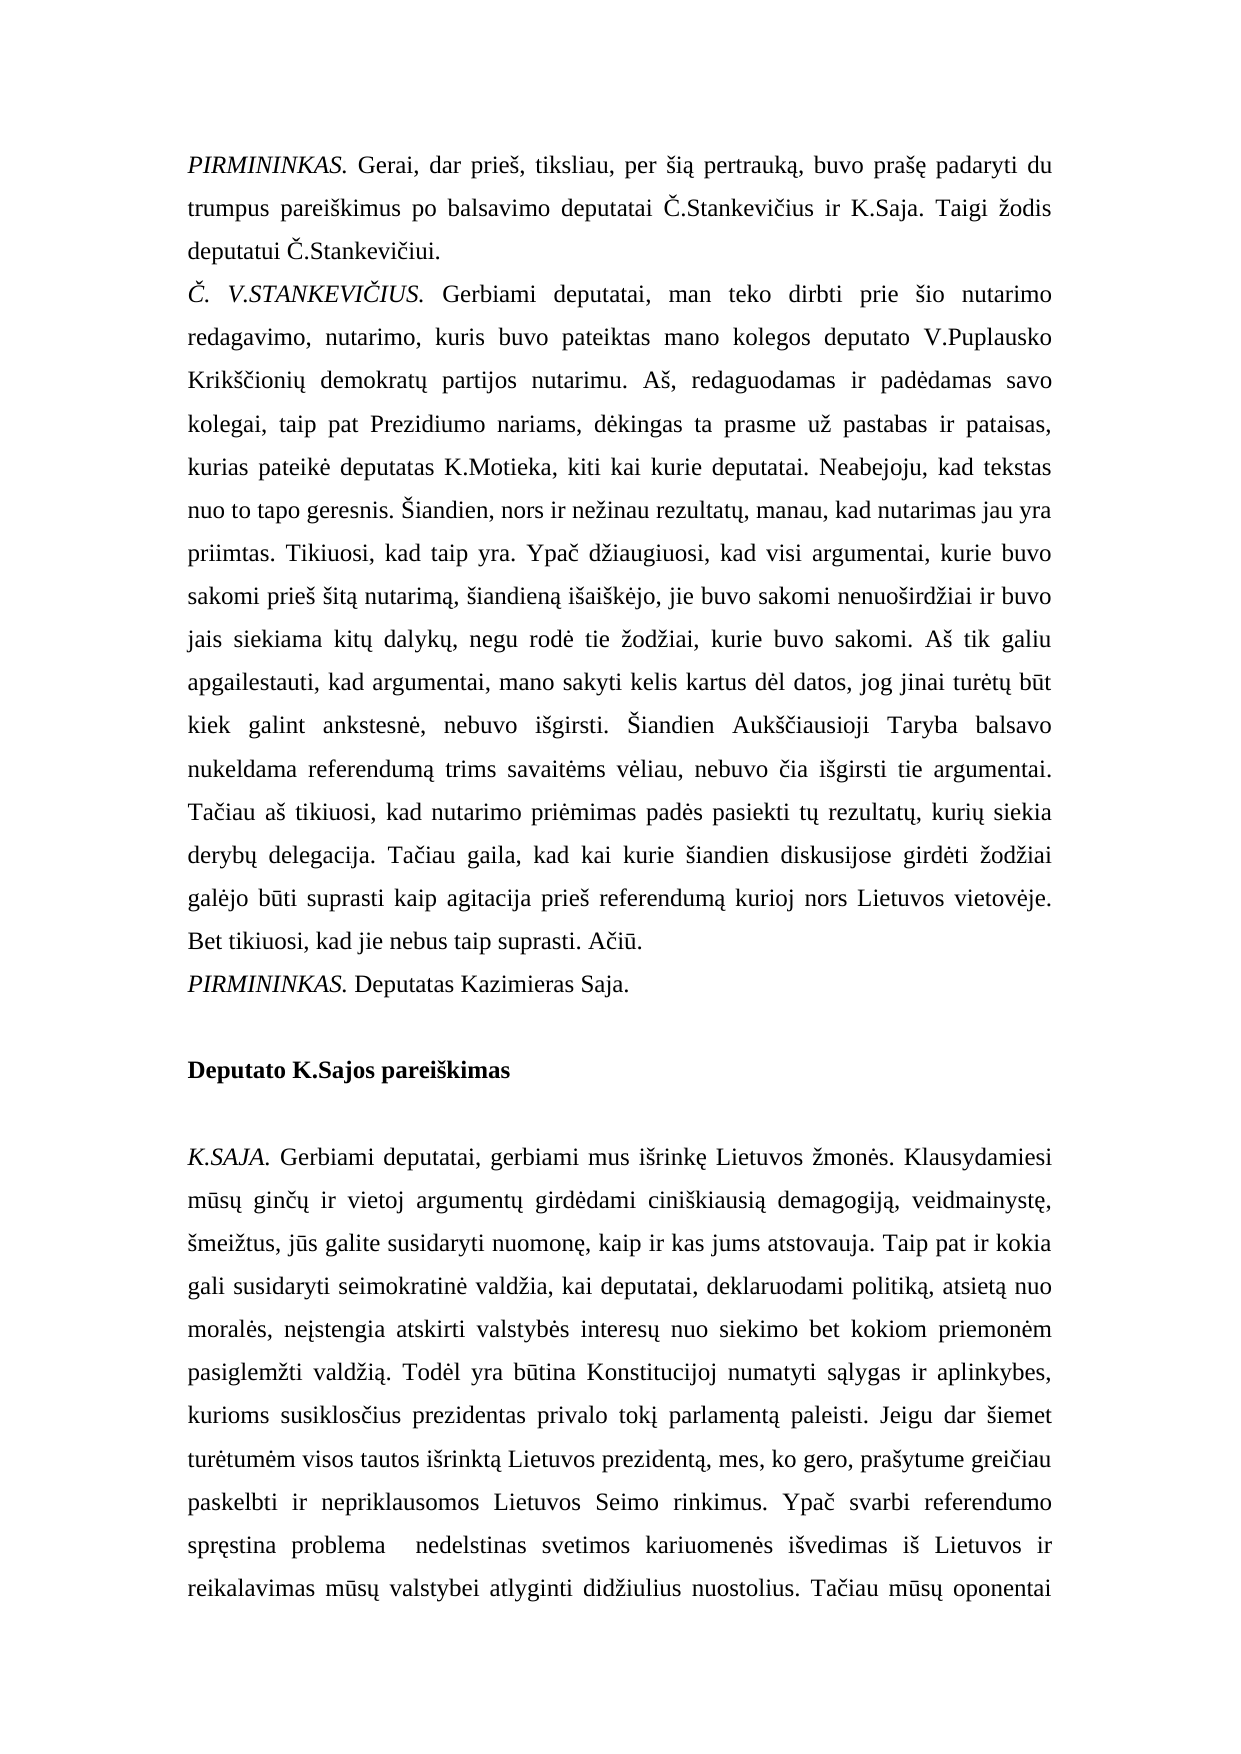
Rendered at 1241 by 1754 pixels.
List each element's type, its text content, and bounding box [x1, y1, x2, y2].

text K.SAJA. Gerbiami deputatai, gerbiami mus išrinkę Lietuvos žmonės. Klausydamiesi mūsų ginčų ir vietoj argumentų girdėdami ciniškiausią demagogiją, veidmainystę, šmeižtus, jūs galite susidaryti nuomonę, kaip ir kas jums atstovauja. Taip pat ir kokia gali susidaryti seimokratinė valdžia, kai deputatai, deklaruodami politiką, atsietą nuo moralės, neįstengia atskirti valstybės interesų nuo siekimo bet kokiom priemonėm pasiglemžti valdžią. Todėl yra būtina Konstitucijoj numatyti sąlygas ir aplinkybes, kurioms susiklosčius prezidentas privalo tokį parlamentą paleisti. Jeigu dar šiemet turėtumėm visos tautos išrinktą Lietuvos prezidentą, mes, ko gero, prašytume greičiau paskelbti ir nepriklausomos Lietuvos Seimo rinkimus. Ypač svarbi referendumo spręstina problema nedelstinas svetimos kariuomenės išvedimas iš Lietuvos ir reikalavimas mūsų valstybei atlyginti didžiulius nuostolius. Tačiau mūsų oponentai [187, 1142, 1053, 1602]
text Č. V.STANKEVIČIUS. Gerbiami deputatai, man teko dirbti prie šio nutarimo redagavimo, nutarimo, kuris buvo pateiktas mano kolegos deputato V.Puplausko Krikščionių demokratų partijos nutarimu. Aš, redaguodamas ir padėdamas savo kolegai, taip pat Prezidiumo nariams, dėkingas ta prasme už pastabas ir pataisas, kurias pateikė deputatas K.Motieka, kiti kai kurie deputatai. Neabejoju, kad tekstas nuo to tapo geresnis. Šiandien, nors ir nežinau rezultatų, manau, kad nutarimas jau yra priimtas. Tikiuosi, kad taip yra. Ypač džiaugiuosi, kad visi argumentai, kurie buvo sakomi prieš šitą nutarimą, šiandieną išaiškėjo, jie buvo sakomi nenuoširdžiai ir buvo jais siekiama kitų dalykų, negu rodė tie žodžiai, kurie buvo sakomi. Aš tik galiu apgailestauti, kad argumentai, mano sakyti kelis kartus dėl datos, jog jinai turėtų būt kiek galint ankstesnė, nebuvo išgirsti. Šiandien Aukščiausioji Taryba balsavo nukeldama referendumą trims savaitėms vėliau, nebuvo čia išgirsti tie argumentai. Tačiau aš tikiuosi, kad nutarimo priėmimas padės pasiekti tų rezultatų, kurių siekia derybų delegacija. Tačiau gaila, kad kai kurie šiandien diskusijose girdėti žodžiai galėjo būti suprasti kaip agitacija prieš referendumą kurioj nors Lietuvos vietovėje. Bet tikiuosi, kad jie nebus taip suprasti. Ačiū. [187, 279, 1053, 955]
text Deputato K.Sajos pareiškimas [187, 1056, 1053, 1084]
text PIRMININKAS. Deputatas Kazimieras Saja. [187, 969, 1053, 998]
text PIRMININKAS. Gerai, dar prieš, tiksliau, per šią pertrauką, buvo prašę padaryti du trumpus pareiškimus po balsavimo deputatai Č.Stankevičius ir K.Saja. Taigi žodis deputatui Č.Stankevičiui. [187, 150, 1053, 265]
